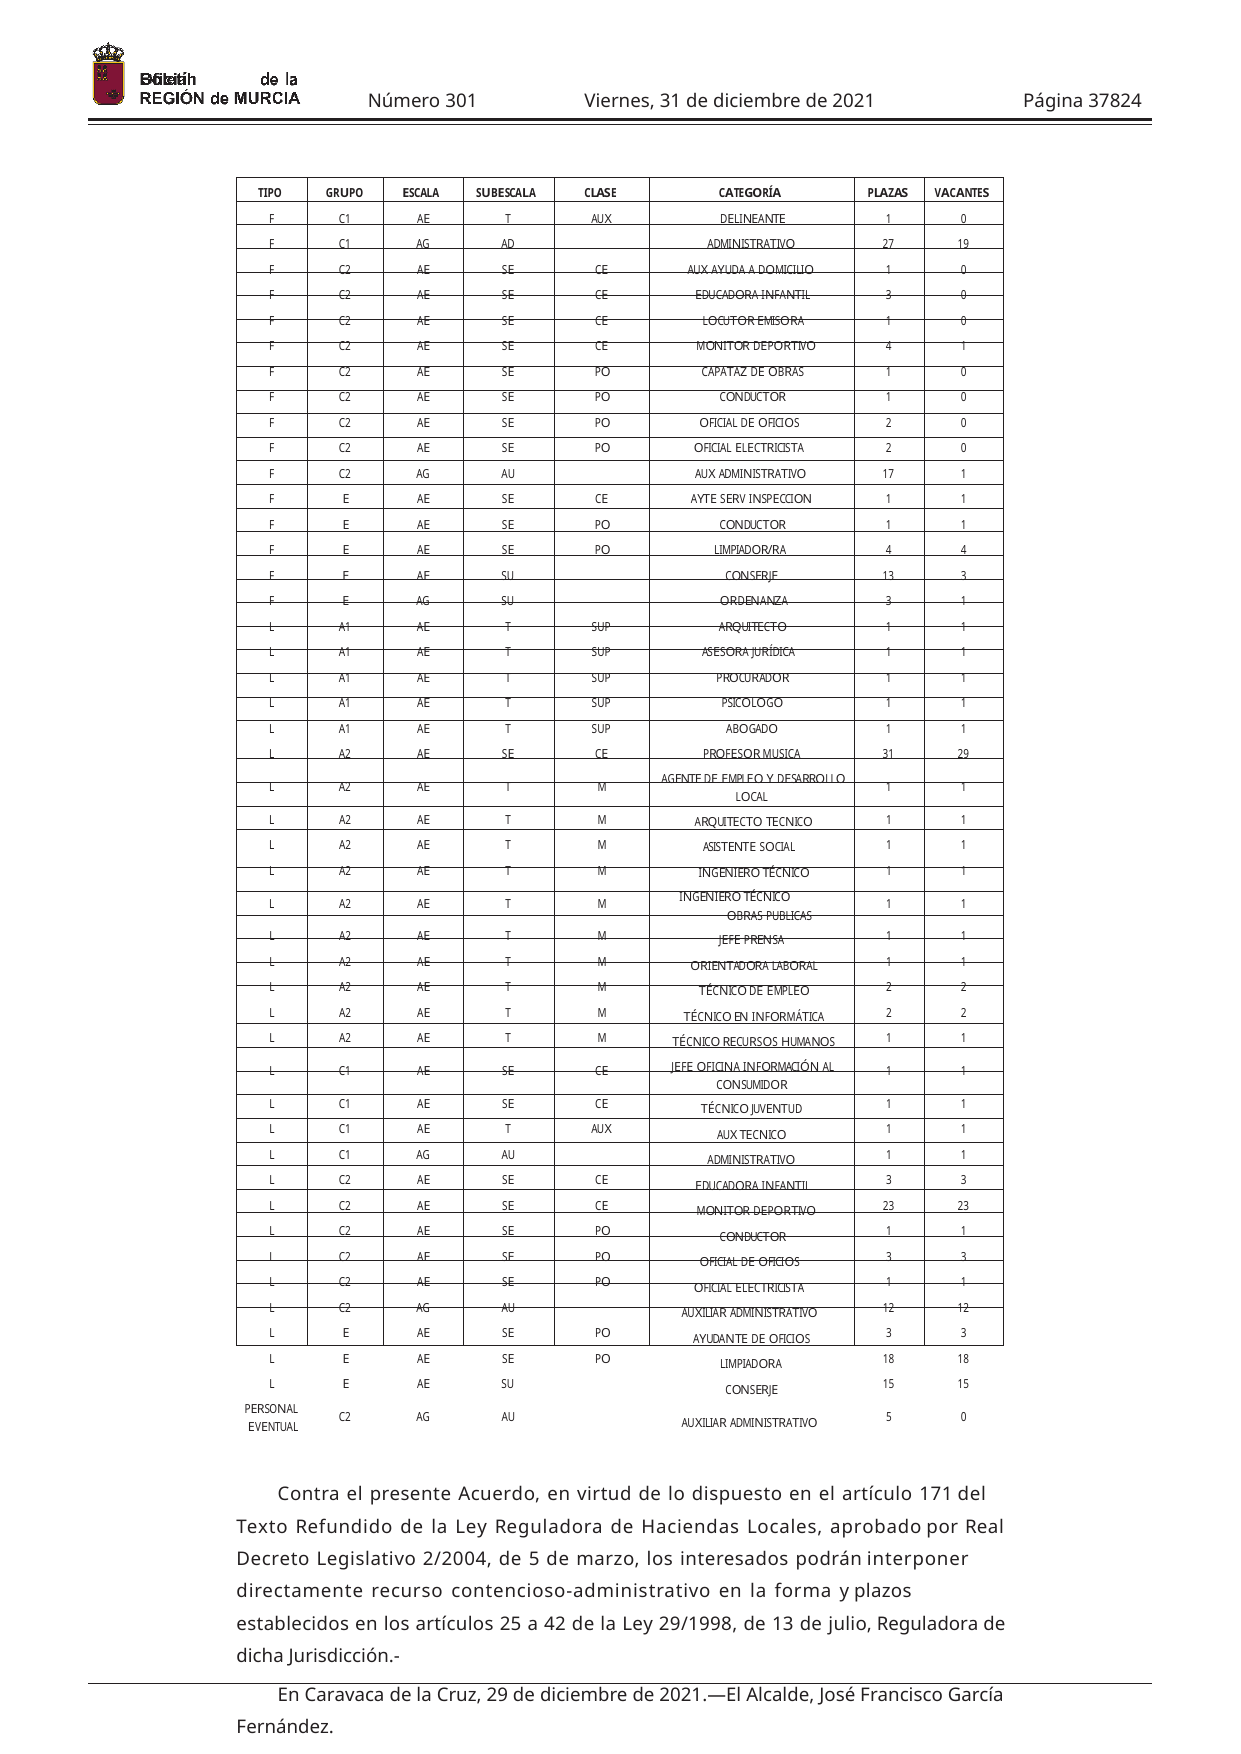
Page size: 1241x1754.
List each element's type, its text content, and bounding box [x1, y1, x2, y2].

picture [234, 91, 301, 105]
text 1 1 [886, 953, 924, 962]
text [690, 957, 844, 962]
text CE [555, 1095, 621, 1112]
text L [269, 1350, 301, 1367]
text 1 1 [886, 1072, 924, 1079]
text AGENTE DE EMPLEO Y DESARROLLO LOCAL [661, 783, 846, 806]
text [703, 759, 844, 763]
text C2 AE [339, 1273, 383, 1283]
text E [342, 490, 383, 507]
text AE [384, 439, 447, 456]
text CE [555, 1197, 621, 1212]
text AUX [555, 1120, 621, 1137]
text T M [555, 986, 621, 996]
text AE [384, 490, 447, 507]
text L [269, 927, 301, 938]
text 3 [925, 1171, 1003, 1188]
text LIMPIADORA [720, 1356, 844, 1373]
text T M [555, 939, 621, 944]
text 3 1 [886, 592, 924, 602]
text 2 2 [925, 978, 1003, 985]
text 3 1 [886, 603, 924, 609]
text M [555, 783, 621, 795]
text C2 AE [339, 1284, 383, 1291]
text AU [501, 1146, 554, 1163]
text T M [555, 963, 621, 970]
text AYUDANTE DE OFICIOS [693, 1330, 844, 1345]
text ORDENANZA [719, 592, 844, 602]
text AUXILIAR ADMINISTRATIVO [681, 1414, 844, 1431]
text 1 1 [886, 627, 924, 635]
text AE [384, 1171, 447, 1188]
text Contra el presente Acuerdo, en virtud de lo dispuesto en el artículo 171 del Texto Refundido de la Ley Reguladora de Haciendas Locales, aprobado por Real Decreto Legislativo 2/2004, de 5 de marzo, los interesados podrán interponer directamente recurso contencioso-administrativo en la forma y plazos establecidos en los artículos 25 a 42 de la Ley 29/1998, de 13 de julio, Reguladora de dicha Jurisdicción.- [236, 1481, 1011, 1668]
text [1004, 778, 1154, 795]
text C2 AG [384, 1308, 447, 1316]
text DELINEANTE [720, 210, 844, 224]
text 1 [886, 1146, 924, 1163]
text 1 [886, 811, 924, 828]
text [339, 337, 383, 342]
text L [269, 721, 301, 737]
text AGENTE DE EMPLEO Y DESARROLLO LOCAL [661, 770, 846, 782]
text L [269, 963, 301, 970]
text 31 [882, 746, 924, 758]
text CONDUCTOR [719, 391, 844, 405]
text [1004, 720, 1154, 737]
text CE [555, 746, 621, 758]
text [384, 759, 447, 763]
text T [505, 1004, 554, 1021]
text PO [555, 516, 621, 531]
text L [269, 868, 301, 879]
text [1004, 541, 1154, 558]
text A2 AE [339, 927, 383, 938]
text A2 [339, 783, 383, 795]
text E [342, 516, 383, 531]
text 3 [886, 1324, 924, 1342]
text 1 1 [886, 1284, 924, 1291]
text SE PO [502, 1284, 554, 1291]
text L [269, 1248, 301, 1260]
text C2 [339, 414, 383, 431]
text C2 AG [384, 1299, 447, 1307]
text 1 [886, 516, 924, 531]
text E AG [384, 592, 447, 602]
text A2 AE [384, 939, 447, 944]
text [702, 643, 844, 649]
text 3 [886, 1248, 924, 1260]
text 1 [925, 1120, 1003, 1137]
text AE [384, 1029, 447, 1047]
text ADMINISTRATIVO [707, 235, 844, 248]
text 1 1 [925, 939, 1003, 944]
text 1 0 [886, 273, 924, 278]
text A2 AE [339, 986, 383, 996]
text E AE [342, 1350, 447, 1367]
text C1 [339, 1146, 383, 1163]
text JEFE OFICINA INFORMACIÓN AL [671, 1058, 836, 1071]
text JEFE PRENSA [719, 931, 844, 938]
text AE [384, 674, 447, 686]
text 3 0 [925, 286, 1003, 295]
text 1 1 [925, 1072, 1003, 1079]
text F [269, 343, 301, 354]
text [505, 643, 554, 649]
text [925, 643, 1003, 649]
text [384, 862, 447, 867]
text 1 1 [886, 927, 924, 938]
text 1 1 [925, 1062, 1003, 1071]
text M [555, 868, 621, 879]
text C2 AE [384, 1284, 447, 1291]
text L [269, 1197, 301, 1212]
text [882, 580, 924, 584]
text AYTE SERV INSPECCION [691, 490, 844, 507]
text 1 [886, 895, 924, 912]
text [555, 1261, 621, 1265]
text A2 [339, 868, 383, 879]
text C2 AE [339, 320, 383, 329]
text A2 AE [384, 986, 447, 996]
text 19 [925, 235, 1003, 248]
text 12 12 [883, 1308, 924, 1316]
text LIMPIADOR/RA [714, 541, 844, 555]
text OFICIAL DE OFICIOS [699, 1261, 844, 1271]
text 3 1 [1004, 592, 1154, 609]
text F [269, 391, 301, 405]
text [384, 778, 447, 782]
text 1 1 [925, 1284, 1003, 1291]
text SE [502, 439, 554, 456]
text C2 [339, 367, 383, 380]
text 1 0 [925, 320, 1003, 329]
text SE [502, 746, 554, 758]
text [339, 1261, 383, 1265]
text SUP [555, 721, 621, 737]
text E [342, 1324, 383, 1342]
text 1 1 [886, 1062, 924, 1071]
text 12 12 [925, 1299, 1003, 1307]
text E AE [342, 1376, 447, 1393]
text ARQUITECTO TECNICO [694, 813, 844, 829]
text SU [501, 603, 554, 609]
text 0 [925, 210, 1003, 224]
text ASESORA JURÍDICA [702, 650, 844, 661]
text L [269, 698, 301, 712]
text SE [502, 1222, 554, 1236]
text F [269, 592, 301, 602]
text T [505, 895, 554, 912]
text A1 [339, 698, 383, 712]
text SUBESCALA [476, 184, 554, 201]
text CE [555, 490, 621, 507]
text A2 AE [384, 963, 447, 970]
text PROFESOR MUSICA [703, 746, 844, 758]
text [505, 862, 554, 867]
text 3 1 [925, 592, 1003, 602]
text AE [384, 1095, 447, 1112]
text L [269, 674, 301, 686]
text [725, 580, 844, 584]
text T [505, 868, 554, 879]
text TÉCNICO EN INFORMÁTICA [683, 1008, 844, 1023]
text [696, 337, 844, 342]
text [882, 759, 924, 763]
text E AG [342, 603, 383, 609]
text A1 [339, 650, 383, 661]
text [1004, 439, 1154, 456]
text 1 1 [1004, 927, 1154, 944]
text SUP [555, 650, 621, 661]
text C1 [339, 1095, 383, 1112]
text [555, 580, 621, 584]
text [1004, 1222, 1154, 1239]
text 0 [925, 391, 1003, 405]
text T M [505, 986, 554, 996]
text C2 AE [339, 261, 383, 272]
text C1 AE [339, 1062, 383, 1071]
text L [269, 1062, 301, 1071]
text A2 [339, 895, 383, 912]
text INGENIERO TÉCNICO OBRAS PUBLICAS [679, 892, 828, 915]
text [384, 580, 447, 584]
text C2 [339, 465, 383, 482]
text TÉCNICO RECURSOS HUMANOS [672, 1033, 844, 1047]
text F [269, 320, 301, 329]
text 1 [886, 868, 924, 879]
text [1004, 1004, 1154, 1021]
text 1 1 [925, 618, 1003, 626]
text 1 [886, 698, 924, 712]
text 2 2 [886, 986, 924, 996]
text SE CE [555, 1062, 621, 1071]
text [269, 778, 301, 782]
text [555, 669, 621, 673]
text CE [555, 1171, 621, 1188]
text C2 [339, 1248, 383, 1260]
text CLASE [555, 184, 621, 201]
text [384, 669, 447, 673]
picture [140, 72, 204, 105]
text AG [384, 235, 447, 248]
text 12 12 [1004, 1299, 1154, 1316]
text OFICIAL ELECTRICISTA [693, 1284, 844, 1296]
text AG [384, 1146, 447, 1163]
text OFICIAL ELECTRICISTA [693, 439, 844, 456]
text M [555, 895, 621, 912]
text [555, 862, 621, 867]
text T M [555, 953, 621, 962]
text AE [384, 541, 447, 555]
text 1 [886, 1120, 924, 1137]
text 1 [925, 895, 1003, 912]
text CONDUCTOR [719, 1237, 844, 1245]
text AUX [555, 210, 621, 224]
text T M [505, 953, 554, 962]
text 27 [882, 235, 924, 248]
picture [260, 72, 279, 86]
text 1 [925, 516, 1003, 531]
text [1004, 1324, 1154, 1342]
text [886, 778, 924, 782]
text AU [555, 1299, 621, 1307]
text A1 [339, 674, 383, 686]
text [925, 862, 1003, 867]
text AE [384, 1004, 447, 1021]
text L [269, 1222, 301, 1236]
text [1004, 567, 1154, 584]
text 1 [925, 343, 1003, 354]
text AE [384, 783, 447, 795]
text AE [384, 343, 447, 354]
text 2 [886, 1004, 924, 1021]
text F [269, 312, 301, 319]
text AE [384, 516, 447, 531]
text SE CE [555, 312, 621, 319]
text AUX TECNICO [717, 1126, 844, 1142]
text L [269, 1004, 301, 1021]
text 3 [925, 1248, 1003, 1260]
text 1 [886, 367, 924, 380]
text [1004, 235, 1154, 252]
text [1004, 895, 1154, 912]
text PO [555, 1222, 621, 1236]
text PSICOLOGO [721, 698, 844, 712]
text [269, 1261, 301, 1265]
text 1 1 [925, 963, 1003, 970]
text SU [501, 1376, 621, 1393]
text T M [505, 963, 554, 970]
text 4 [925, 541, 1003, 555]
text 23 [925, 1197, 1003, 1212]
text L [269, 1308, 301, 1316]
text A2 [339, 746, 383, 758]
text [1004, 516, 1154, 533]
text 3 [886, 1171, 924, 1188]
text [886, 862, 924, 867]
text A2 AE [339, 939, 383, 944]
text TIPO [258, 184, 301, 201]
text AE [384, 367, 447, 380]
text T SUP [555, 627, 621, 635]
text 3 0 [886, 286, 924, 295]
text AE [384, 721, 447, 737]
text ADMINISTRATIVO [707, 1151, 844, 1165]
text [695, 1190, 844, 1194]
text [1004, 811, 1154, 828]
text F [269, 367, 301, 380]
text 1 [925, 1029, 1003, 1047]
text C2 AG [339, 1308, 383, 1316]
text F [269, 286, 301, 295]
text E AG [384, 603, 447, 609]
text CONSERJE [725, 567, 844, 579]
text PO [555, 367, 621, 380]
text 1 [925, 721, 1003, 737]
text F [269, 490, 301, 507]
text 17 [882, 465, 924, 482]
text 1 0 [925, 273, 1003, 278]
text T [505, 650, 554, 661]
text 1 [925, 1146, 1003, 1163]
text [269, 669, 301, 673]
text ASISTENTE SOCIAL [703, 838, 844, 855]
text C2 AE [384, 261, 447, 272]
text SE [502, 343, 554, 354]
text OFICIAL DE OFICIOS [699, 414, 844, 431]
text SE [502, 541, 554, 555]
text C2 [339, 1222, 383, 1236]
text L [269, 1171, 301, 1188]
text T SUP [555, 618, 621, 626]
text 5 0 [886, 1408, 1154, 1425]
text C2 AE [339, 273, 383, 278]
text F [269, 414, 301, 431]
text 1 [925, 868, 1003, 879]
text L [269, 650, 301, 661]
text [1004, 1029, 1154, 1047]
text 1 [925, 490, 1003, 507]
text C2 AE [384, 273, 447, 278]
text CONSUMIDOR [671, 1072, 836, 1093]
text ARQUITECTO [719, 618, 844, 626]
text T M [505, 978, 554, 985]
text A1 [339, 721, 383, 737]
text T [505, 1029, 554, 1047]
text [384, 643, 447, 649]
text CONSERJE [725, 1381, 844, 1398]
text SE CE [555, 261, 621, 272]
text SU [501, 567, 554, 579]
text [1004, 1095, 1154, 1112]
text L [269, 895, 301, 912]
text LOCUTOR EMISORA [702, 320, 844, 329]
text 1 1 [886, 618, 924, 626]
text [555, 465, 621, 482]
text SE [502, 414, 554, 431]
text 1 [886, 391, 924, 405]
text [384, 1261, 447, 1265]
text [925, 337, 1003, 342]
text SE [502, 367, 554, 380]
text F [269, 235, 301, 248]
text PO [555, 391, 621, 405]
text [693, 1279, 844, 1283]
text AE [384, 698, 447, 712]
text 1 1 [886, 963, 924, 970]
text 1 1 [1004, 1062, 1154, 1079]
text AE [384, 1248, 447, 1260]
text PERSONAL EVENTUAL [241, 1400, 298, 1436]
text F [269, 210, 301, 224]
text 0 [925, 414, 1003, 431]
text AUX ADMINISTRATIVO [695, 465, 844, 482]
text CAPATAZ DE OBRAS [701, 367, 844, 380]
text 1 [886, 1095, 924, 1112]
text AE [384, 1120, 447, 1137]
text AU [501, 1408, 621, 1425]
text [886, 669, 924, 673]
text PO [555, 541, 621, 555]
text F [269, 261, 301, 272]
text SE [502, 1197, 554, 1212]
text C2 AE [384, 286, 447, 295]
text SE CE [502, 261, 554, 272]
text C2 [339, 1197, 383, 1212]
text C1 AE [384, 1062, 447, 1071]
text MONITOR DEPORTIVO [696, 1202, 844, 1212]
text 1 [886, 1222, 924, 1236]
text M [555, 1004, 621, 1021]
text E [342, 541, 383, 555]
text 1 [925, 836, 1003, 853]
text L [269, 783, 301, 795]
text 1 [886, 721, 924, 737]
text AE [384, 746, 447, 758]
text M [555, 1029, 621, 1047]
text AE [384, 1222, 447, 1236]
text SE CE [502, 312, 554, 319]
text SE PO [555, 1284, 621, 1291]
text AUX AYUDA A DOMICILIO [687, 273, 844, 278]
text [555, 337, 621, 342]
text 1 0 [886, 312, 924, 319]
text [555, 643, 621, 649]
text [1004, 836, 1154, 853]
text C2 AE [339, 296, 383, 303]
text C1 AE [339, 1072, 383, 1079]
text 1 1 [886, 939, 924, 944]
text 2 2 [886, 978, 924, 985]
text A2 [339, 811, 383, 828]
text T M [555, 978, 621, 985]
text C2 AE [339, 286, 383, 295]
text SE CE [555, 320, 621, 329]
text [716, 669, 844, 673]
text [1004, 490, 1154, 507]
text T [505, 698, 554, 712]
text 3 [925, 1324, 1003, 1342]
text [339, 778, 383, 782]
text A1 AE [384, 618, 447, 626]
text ORDENANZA [719, 603, 844, 609]
text [502, 337, 554, 342]
text C2 AE [384, 296, 447, 303]
text C2 AE [384, 1273, 447, 1283]
text T [505, 674, 554, 686]
text SE [502, 1171, 554, 1188]
text 1 [925, 1222, 1003, 1236]
text 2 [886, 414, 924, 431]
text F [269, 439, 301, 456]
text [339, 643, 383, 649]
text SU [555, 603, 621, 609]
text [1004, 669, 1154, 686]
text SE PO [502, 1273, 554, 1283]
text 1 0 [886, 320, 924, 329]
text EDUCADORA INFANTIL [695, 1177, 844, 1189]
text JEFE PRENSA [719, 939, 844, 948]
text 1 0 [925, 312, 1003, 319]
text [269, 643, 301, 649]
text [505, 669, 554, 673]
text AG [384, 465, 447, 482]
text C2 [339, 439, 383, 456]
text [1004, 1120, 1154, 1137]
text AU [555, 1308, 621, 1316]
text 2 2 [925, 986, 1003, 996]
text [384, 337, 447, 342]
text SE [502, 1248, 554, 1260]
text TÉCNICO JUVENTUD [701, 1100, 844, 1117]
text 1 [886, 836, 924, 853]
text L [269, 1284, 301, 1291]
text T [505, 1120, 554, 1137]
text L [269, 1029, 301, 1047]
text [925, 778, 1003, 782]
text [925, 669, 1003, 673]
text [269, 862, 301, 867]
text SE [502, 516, 554, 531]
text 1 1 [925, 1273, 1003, 1283]
text L [269, 953, 301, 962]
text T SUP [505, 627, 554, 635]
text 1 0 [1004, 312, 1154, 329]
text Número 301 Viernes, 31 de diciembre de 2021 Página 37824 [368, 87, 1154, 113]
text [555, 567, 621, 579]
text F [269, 273, 301, 278]
text T [505, 210, 554, 224]
text 13 [882, 567, 924, 579]
text F [269, 296, 301, 303]
text AE [384, 1324, 447, 1342]
text AE [384, 414, 447, 431]
text C2 AG [339, 1408, 447, 1425]
text 1 [925, 465, 1003, 482]
text T [505, 721, 554, 737]
text [1004, 337, 1154, 354]
text 1 [925, 698, 1003, 712]
text A2 [339, 1029, 383, 1047]
text SE [502, 1324, 554, 1342]
text MONITOR DEPORTIVO [696, 343, 844, 354]
text SE CE [555, 1072, 621, 1079]
text C2 AE [384, 312, 447, 319]
text SE CE [502, 1062, 554, 1071]
text [339, 862, 383, 867]
text SUP [555, 674, 621, 686]
text CONDUCTOR [719, 1228, 844, 1236]
text CONDUCTOR [719, 516, 844, 531]
text A1 AE [339, 618, 383, 626]
text F [269, 603, 301, 609]
text AE [384, 1197, 447, 1212]
text L [269, 811, 301, 828]
text L [269, 627, 301, 635]
text [339, 669, 383, 673]
text 29 [925, 746, 1003, 758]
text 1 1 [925, 953, 1003, 962]
text C2 AE [339, 312, 383, 319]
text SE CE [502, 273, 554, 278]
text L [269, 1376, 301, 1393]
text En Caravaca de la Cruz, 29 de diciembre de 2021.—El Alcalde, José Francisco García Fernández. [236, 1684, 1011, 1739]
text [925, 1261, 1003, 1265]
text 1 [886, 650, 924, 661]
text 3 [925, 567, 1003, 579]
text L [269, 1072, 301, 1079]
text SE CE [502, 296, 554, 303]
text [269, 759, 301, 763]
text F [269, 516, 301, 531]
text L [269, 1299, 301, 1307]
text 1 1 [1004, 618, 1154, 635]
text [501, 580, 554, 584]
text AUXILIAR ADMINISTRATIVO [681, 1308, 844, 1322]
text [886, 643, 924, 649]
text 1 [886, 210, 924, 224]
text SE CE [502, 286, 554, 295]
text T [505, 836, 554, 853]
text L [269, 1146, 301, 1163]
text 2 [886, 439, 924, 456]
text AE [384, 836, 447, 853]
text ARQUITECTO [719, 627, 844, 635]
text [925, 759, 1003, 763]
text SE CE [555, 286, 621, 295]
text T [505, 783, 554, 795]
text CE [555, 343, 621, 354]
text A1 AE [384, 627, 447, 635]
text VACANTES [925, 184, 1003, 201]
text 1 0 [925, 261, 1003, 272]
text M [555, 811, 621, 828]
text A2 AE [339, 978, 383, 985]
text LOCUTOR EMISORA [702, 312, 844, 319]
text [1004, 862, 1154, 879]
text C2 [339, 1171, 383, 1188]
text T M [505, 927, 554, 938]
text AD [501, 235, 554, 248]
text [886, 1261, 924, 1265]
text 1 [886, 783, 924, 795]
text PO [555, 414, 621, 431]
text [1004, 414, 1154, 431]
text EDUCADORA INFANTIL [695, 286, 844, 295]
text L [269, 618, 301, 626]
text A2 AE [384, 978, 447, 985]
text [1004, 465, 1154, 482]
text 3 0 [886, 296, 924, 303]
text L [269, 978, 301, 985]
text F [269, 541, 301, 555]
text PLAZAS [867, 184, 924, 201]
text AE [384, 210, 447, 224]
text [555, 759, 621, 763]
picture [286, 72, 298, 86]
text C1 [339, 235, 383, 248]
text 1 [925, 1095, 1003, 1112]
text [502, 1261, 554, 1265]
text [1004, 1146, 1154, 1163]
text F [269, 465, 301, 482]
text 1 1 [886, 1273, 924, 1283]
text MONITOR DEPORTIVO [696, 1213, 844, 1219]
text C2 AG [339, 1299, 383, 1307]
text 1 [925, 650, 1003, 661]
text EDUCADORA INFANTIL [695, 296, 844, 303]
text AU [501, 1308, 554, 1316]
text L [269, 1095, 301, 1112]
text C1 AE [384, 1072, 447, 1079]
text 23 [883, 1197, 924, 1212]
text E AG [342, 592, 383, 602]
text AE [384, 567, 447, 579]
text 2 [925, 1004, 1003, 1021]
text 1 [925, 811, 1003, 828]
text C1 [339, 210, 383, 224]
text SE PO [502, 1350, 621, 1367]
text SE CE [502, 1072, 554, 1079]
text C2 [339, 391, 383, 405]
text A2 AE [339, 953, 383, 962]
text F [269, 567, 301, 579]
text T M [505, 939, 554, 944]
text 3 1 [925, 603, 1003, 609]
text L [269, 939, 301, 944]
text [1004, 694, 1154, 712]
text [1004, 1171, 1154, 1188]
text 3 0 [1004, 286, 1154, 303]
text 0 [925, 439, 1003, 456]
text [342, 580, 383, 584]
text 1 [925, 783, 1003, 795]
text 15 15 [883, 1376, 1154, 1393]
text A2 [339, 1004, 383, 1021]
text C1 [339, 1120, 383, 1137]
text [1004, 184, 1154, 201]
text AUX AYUDA A DOMICILIO [687, 261, 844, 272]
text 2 2 [1004, 978, 1154, 996]
text SE [502, 1095, 554, 1112]
text AU [501, 465, 554, 482]
text 1 [886, 1029, 924, 1047]
text L [269, 746, 301, 758]
text 1 0 [1004, 261, 1154, 278]
text T M [555, 927, 621, 938]
text [505, 778, 554, 782]
text L [269, 836, 301, 853]
text PROCURADOR [716, 674, 844, 686]
text 18 18 [883, 1350, 1154, 1367]
text AE [384, 811, 447, 828]
text AU [501, 1299, 554, 1307]
text A2 [339, 836, 383, 853]
text [1004, 388, 1154, 405]
text SUP [555, 698, 621, 712]
text OFICIAL DE OFICIOS [699, 1253, 844, 1260]
text PO [555, 439, 621, 456]
text L [269, 986, 301, 996]
picture [210, 92, 229, 105]
text [339, 759, 383, 763]
text 4 [886, 541, 924, 555]
text SE CE [555, 273, 621, 278]
text T SUP [505, 618, 554, 626]
text 12 12 [925, 1308, 1003, 1316]
text AE [384, 391, 447, 405]
text TÉCNICO DE EMPLEO [698, 986, 844, 999]
text [555, 778, 621, 782]
text ABOGADO [726, 721, 844, 737]
text GRUPO [326, 184, 383, 201]
text A2 AE [384, 927, 447, 938]
text L [269, 1324, 301, 1342]
text 1 0 [886, 261, 924, 272]
text SU [501, 592, 554, 602]
text C2 AE [384, 320, 447, 329]
text [1004, 746, 1154, 763]
text 1 1 [925, 927, 1003, 938]
text C2 [339, 343, 383, 354]
text M [555, 836, 621, 853]
text [269, 337, 301, 342]
text SE [502, 490, 554, 507]
text [269, 580, 301, 584]
text INGENIERO TÉCNICO OBRAS PUBLICAS [679, 916, 828, 924]
text PO [555, 1324, 621, 1342]
text 1 1 [1004, 1273, 1154, 1291]
text [1004, 1197, 1154, 1214]
text 1 [925, 674, 1003, 686]
text SE CE [502, 320, 554, 329]
text [1004, 363, 1154, 380]
text [555, 1146, 621, 1163]
text [1004, 210, 1154, 227]
text AE [384, 895, 447, 912]
text 1 [886, 490, 924, 507]
text ESCALA [384, 184, 447, 201]
text 4 [886, 343, 924, 354]
text [555, 235, 621, 248]
text 1 [886, 674, 924, 686]
text 12 12 [883, 1299, 924, 1307]
text [502, 759, 554, 763]
text L [269, 1273, 301, 1283]
text [1004, 1248, 1154, 1265]
text AE [384, 868, 447, 879]
picture [92, 42, 125, 106]
text CATEGORÍA [719, 184, 844, 201]
text SE CE [555, 296, 621, 303]
text INGENIERO TÉCNICO [698, 868, 844, 881]
text ORIENTADORA LABORAL [690, 963, 844, 974]
text A1 AE [339, 627, 383, 635]
text PO [555, 1248, 621, 1260]
text SE [502, 391, 554, 405]
text 0 [925, 367, 1003, 380]
text E [342, 567, 383, 579]
text 1 1 [1004, 953, 1154, 970]
text [886, 337, 924, 342]
text A2 AE [339, 963, 383, 970]
text 1 1 [925, 627, 1003, 635]
text 3 0 [925, 296, 1003, 303]
text A2 AE [384, 953, 447, 962]
text AE [384, 650, 447, 661]
text [925, 580, 1003, 584]
text T [505, 811, 554, 828]
text L [269, 1120, 301, 1137]
text SE PO [555, 1273, 621, 1283]
text [1004, 643, 1154, 661]
text SU [555, 592, 621, 602]
